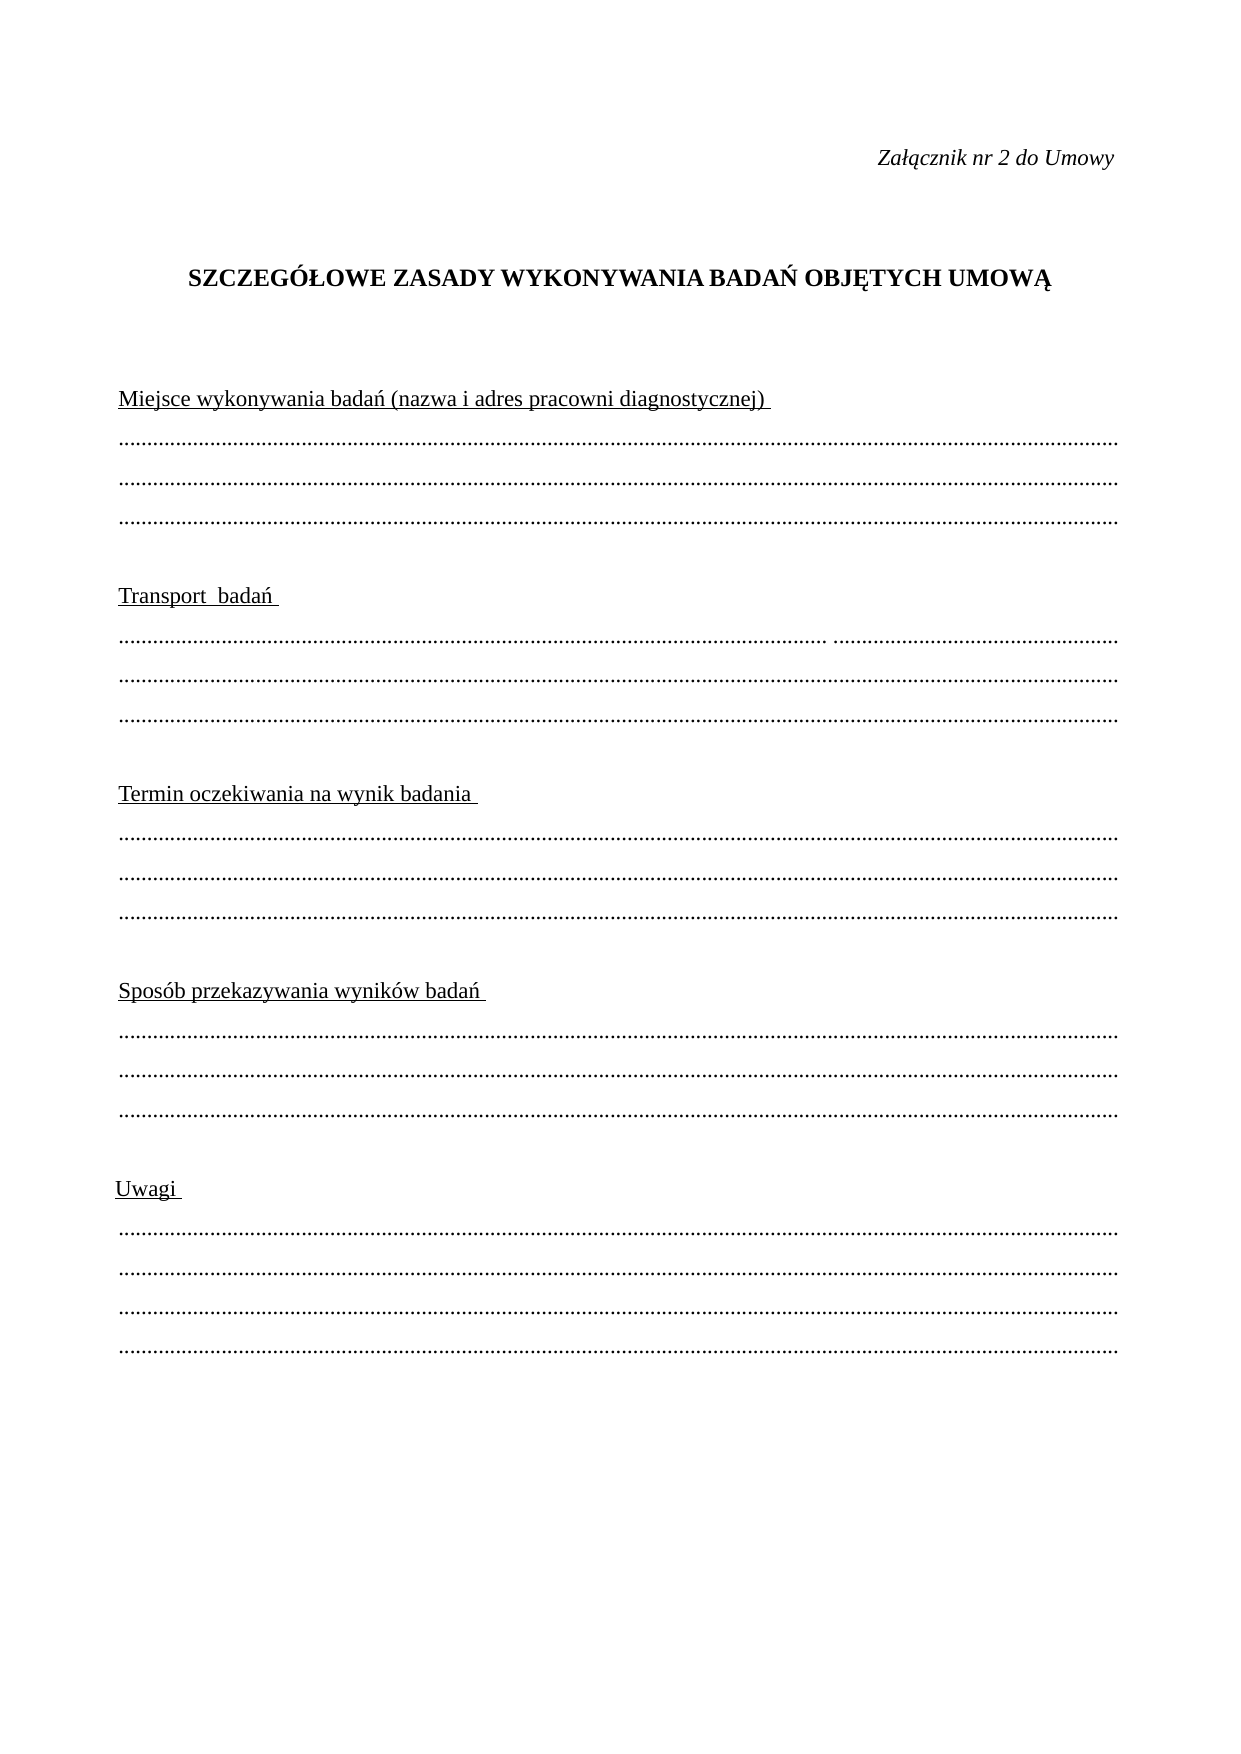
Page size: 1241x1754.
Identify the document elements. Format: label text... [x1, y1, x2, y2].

text ............................................................................................................................................................................... [118, 464, 1122, 490]
text ............................................................................................................................................................................... ............................................................................................................................................................................... [118, 1253, 1122, 1319]
text Termin oczekiwania na wynik badania [118, 780, 1122, 806]
text ............................................................................................................................................................................... [118, 424, 1122, 451]
text ............................................................................................................................................................................... [118, 1214, 1122, 1240]
text ............................................................................................................................................................................... [118, 1056, 1122, 1082]
text Transport badań ............................................................................................................................ ................................................................................................................................................................................................................................. [118, 582, 1122, 688]
text ............................................................................................................................................................................... [118, 898, 1122, 924]
text Załącznik nr 2 do Umowy [118, 144, 1122, 171]
text ............................................................................................................................................................................... [118, 701, 1122, 727]
text Sposób przekazywania wyników badań [118, 977, 1122, 1003]
text Miejsce wykonywania badań (nazwa i adres pracowni diagnostycznej) [118, 385, 1122, 411]
text ............................................................................................................................................................................... [118, 1096, 1122, 1122]
text SZCZEGÓŁOWE ZASADY WYKONYWANIA BADAŃ OBJĘTYCH UMOWĄ [118, 263, 1122, 292]
text Uwagi [115, 1174, 1122, 1201]
text ............................................................................................................................................................................... [118, 1332, 1122, 1359]
text ............................................................................................................................................................................... [118, 503, 1122, 530]
text ............................................................................................................................................................................... [118, 1017, 1122, 1043]
text ............................................................................................................................................................................... [118, 859, 1122, 885]
text ............................................................................................................................................................................... [118, 819, 1122, 846]
